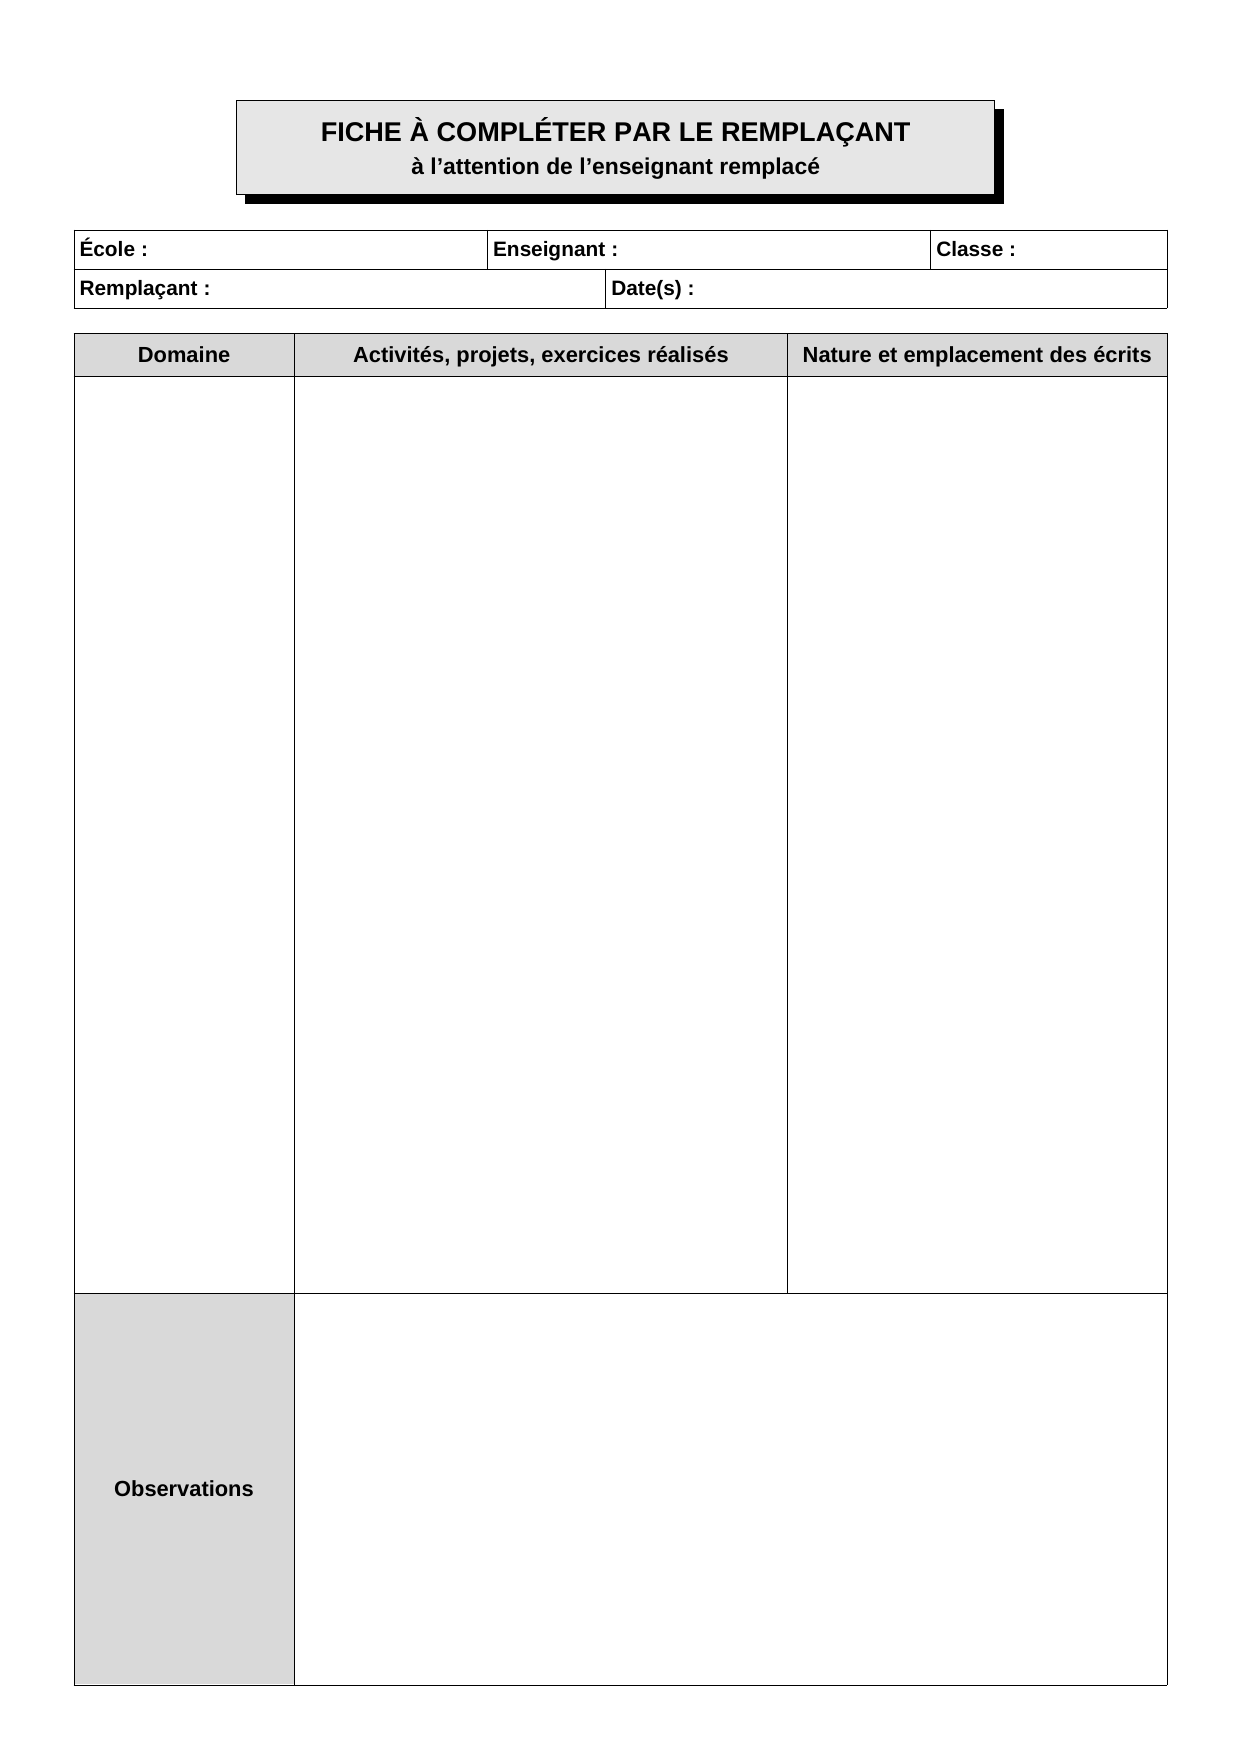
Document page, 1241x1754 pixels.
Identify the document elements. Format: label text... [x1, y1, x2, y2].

table_header Enseignant : [488, 231, 930, 269]
table_cell [295, 377, 787, 1292]
table_cell Remplaçant : [75, 270, 605, 308]
table_cell Observations [75, 1294, 294, 1684]
table_header Classe : [931, 231, 1167, 269]
table_cell [788, 377, 1167, 1292]
text Fiche À complÉter par le remplaçant [237, 101, 994, 137]
table_header École : [75, 231, 487, 269]
table_cell [75, 377, 294, 1292]
text à l’attention de l’enseignant remplacé [237, 137, 994, 194]
table_cell [295, 1294, 1167, 1684]
table_header Nature et emplacement des écrits [788, 334, 1167, 376]
table_header Activités, projets, exercices réalisés [295, 334, 787, 376]
table_cell Date(s) : [606, 270, 1167, 308]
table_header Domaine [75, 334, 294, 376]
